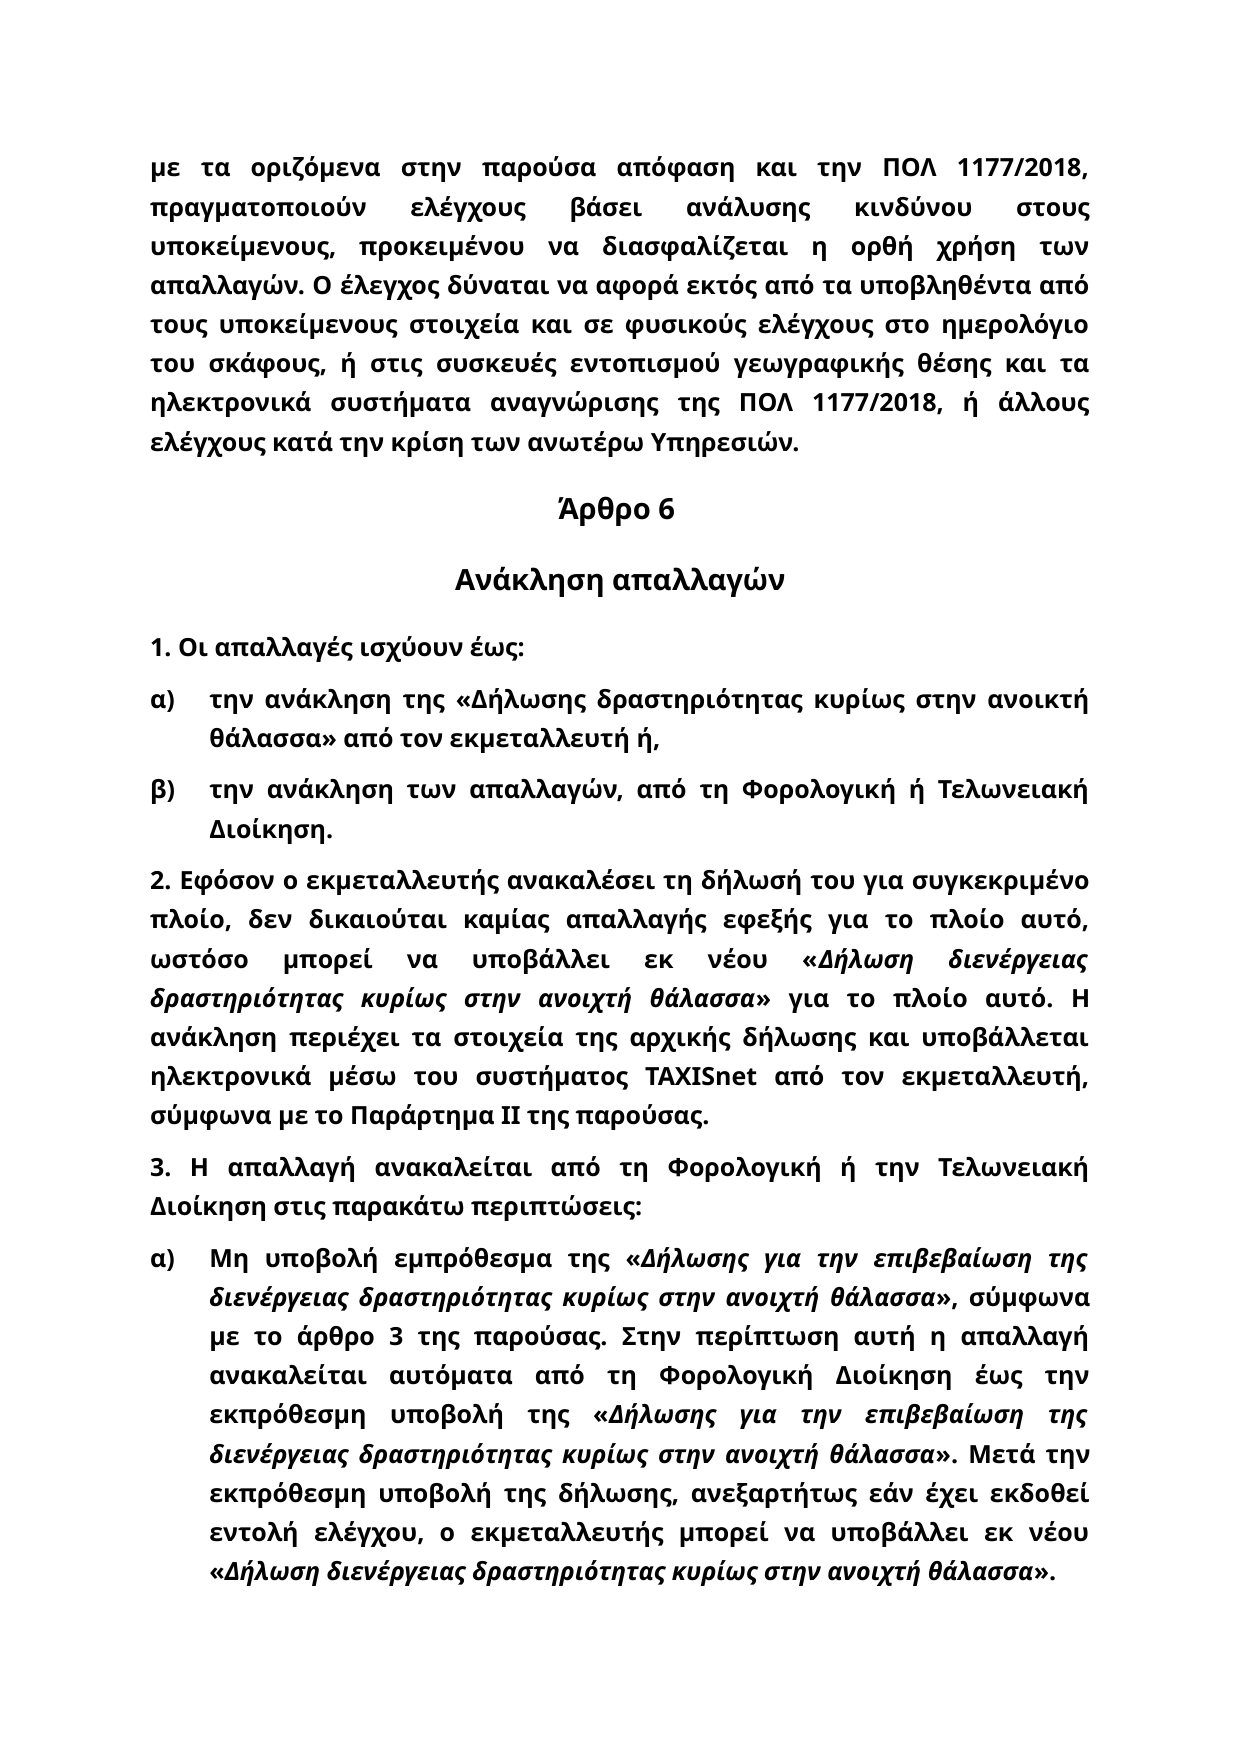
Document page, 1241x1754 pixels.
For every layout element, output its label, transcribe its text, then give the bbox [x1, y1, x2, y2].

list α) την ανάκληση της «Δήλωσης δραστηριότητας κυρίως στην ανοικτή θάλασσα» από τον εκμεταλλευτή ή, [150, 681, 1090, 754]
list α) Μη υποβολή εμπρόθεσμα της «Δήλωσης για την επιβεβαίωση της διενέργειας δραστηριότητας κυρίως στην ανοιχτή θάλασσα», σύμφωνα με το άρθρο 3 της παρούσας. Στην περίπτωση αυτή η απαλλαγή ανακαλείται αυτόματα από τη Φορολογική Διοίκηση έως την εκπρόθεσμη υποβολή της «Δήλωσης για την επιβεβαίωση της διενέργειας δραστηριότητας κυρίως στην ανοιχτή θάλασσα». Μετά την εκπρόθεσμη υποβολή της δήλωσης, ανεξαρτήτως εάν έχει εκδοθεί εντολή ελέγχου, ο εκμεταλλευτής μπορεί να υποβάλλει εκ νέου «Δήλωση διενέργειας δραστηριότητας κυρίως στην ανοιχτή θάλασσα». [150, 1240, 1090, 1588]
subtitle Άρθρο 6 [150, 488, 1090, 528]
text 3. Η απαλλαγή ανακαλείται από τη Φορολογική ή την Τελωνειακή Διοίκηση στις παρακάτω περιπτώσεις: [150, 1149, 1090, 1223]
text με τα οριζόμενα στην παρούσα απόφαση και την ΠΟΛ 1177/2018, πραγματοποιούν ελέγχους βάσει ανάλυσης κινδύνου στους υποκείμενους, προκειμένου να διασφαλίζεται η ορθή χρήση των απαλλαγών. Ο έλεγχος δύναται να αφορά εκτός από τα υποβληθέντα από τους υποκείμενους στοιχεία και σε φυσικούς ελέγχους στο ημερολόγιο του σκάφους, ή στις συσκευές εντοπισμού γεωγραφικής θέσης και τα ηλεκτρονικά συστήματα αναγνώρισης της ΠΟΛ 1177/2018, ή άλλους ελέγχους κατά την κρίση των ανωτέρω Υπηρεσιών. [150, 150, 1090, 458]
list β) την ανάκληση των απαλλαγών, από τη Φορολογική ή Τελωνειακή Διοίκηση. [150, 772, 1090, 845]
subtitle Ανάκληση απαλλαγών [150, 559, 1090, 599]
text 1. Οι απαλλαγές ισχύουν έως: [150, 629, 1090, 664]
text 2. Εφόσον ο εκμεταλλευτής ανακαλέσει τη δήλωσή του για συγκεκριμένο πλοίο, δεν δικαιούται καμίας απαλλαγής εφεξής για το πλοίο αυτό, ωστόσο μπορεί να υποβάλλει εκ νέου «Δήλωση διενέργειας δραστηριότητας κυρίως στην ανοιχτή θάλασσα» για το πλοίο αυτό. Η ανάκληση περιέχει τα στοιχεία της αρχικής δήλωσης και υποβάλλεται ηλεκτρονικά μέσω του συστήματος TAXISnet από τον εκμεταλλευτή, σύμφωνα με το Παράρτημα ΙΙ της παρούσας. [150, 863, 1090, 1132]
